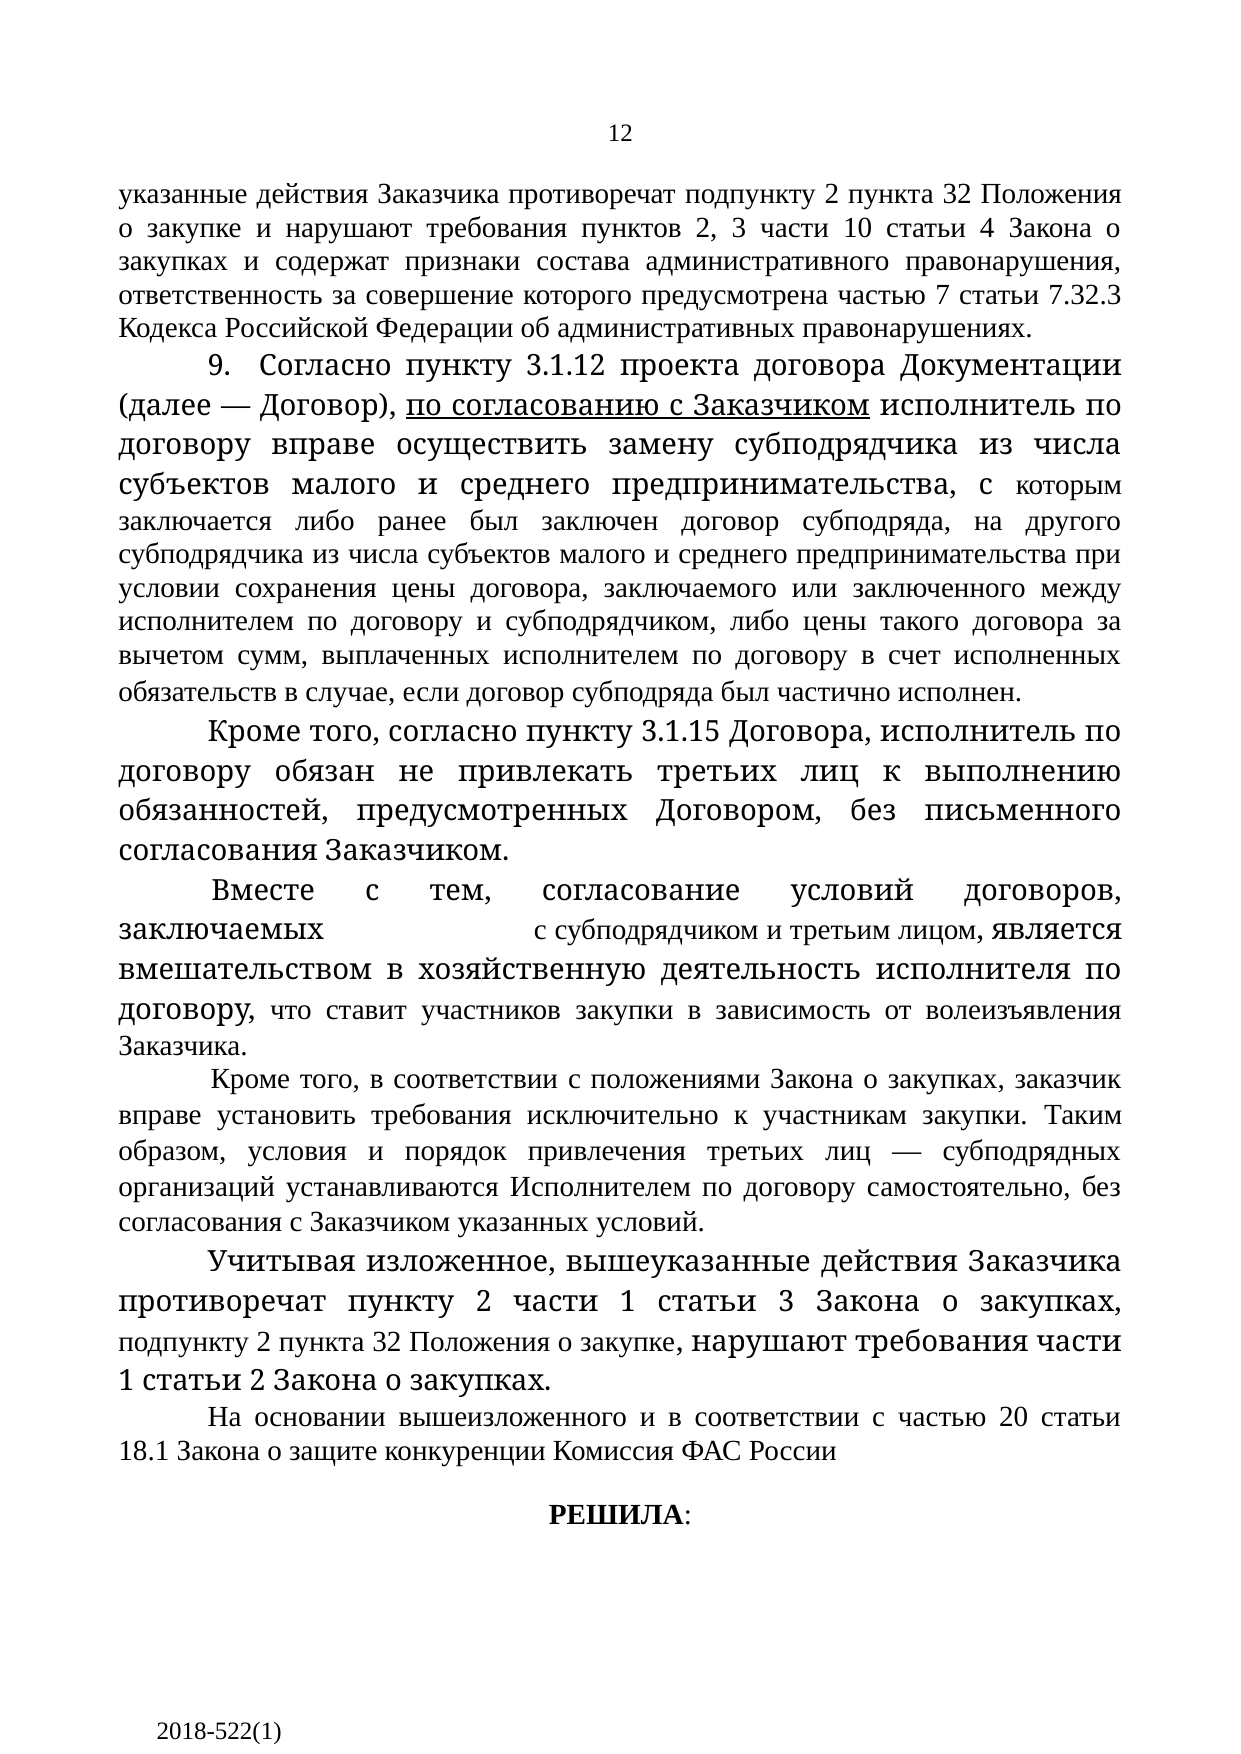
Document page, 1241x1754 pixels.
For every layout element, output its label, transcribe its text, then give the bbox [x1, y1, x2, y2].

text Учитывая изложенное, вышеуказанные действия Заказчика противоречат пункту 2 части 1 статьи 3 Закона о закупках, подпункту 2 пункта 32 Положения о закупке, нарушают требования части 1 статьи 2 Закона о закупках. [118, 1240, 1122, 1399]
text Вместе с тем, согласование условий договоров, заключаемых с субподрядчиком и третьим лицом, является вмешательством в хозяйственную деятельность исполнителя по договору, что ставит участников закупки в зависимость от волеизъявления Заказчика. [118, 869, 1122, 1061]
text РЕШИЛА: [118, 1497, 1122, 1531]
text указанные действия Заказчика противоречат подпункту 2 пункта 32 Положения о закупке и нарушают требования пунктов 2, 3 части 10 статьи 4 Закона о закупках и содержат признаки состава административного правонарушения, ответственность за совершение которого предусмотрена частью 7 статьи 7.32.3 Кодекса Российской Федерации об административных правонарушениях. [118, 176, 1122, 344]
text Кроме того, согласно пункту 3.1.15 Договора, исполнитель по договору обязан не привлекать третьих лиц к выполнению обязанностей, предусмотренных Договором, без письменного согласования Заказчиком. [118, 710, 1122, 869]
text Кроме того, в соответствии с положениями Закона о закупках, заказчик вправе установить требования исключительно к участникам закупки. Таким образом, условия и порядок привлечения третьих лиц — субподрядных организаций устанавливаются Исполнителем по договору самостоятельно, без согласования с Заказчиком указанных условий. [118, 1061, 1122, 1238]
text 9. Согласно пункту 3.1.12 проекта договора Документации (далее — Договор), по согласованию с Заказчиком исполнитель по договору вправе осуществить замену субподрядчика из числа субъектов малого и среднего предпринимательства, с которым заключается либо ранее был заключен договор субподряда, на другого субподрядчика из числа субъектов малого и среднего предпринимательства при условии сохранения цены договора, заключаемого или заключенного между исполнителем по договору и субподрядчиком, либо цены такого договора за вычетом сумм, выплаченных исполнителем по договору в счет исполненных обязательств в случае, если договор субподряда был частично исполнен. [118, 344, 1122, 710]
text На основании вышеизложенного и в соответствии с частью 20 статьи 18.1 Закона о защите конкуренции Комиссия ФАС России [118, 1399, 1122, 1466]
